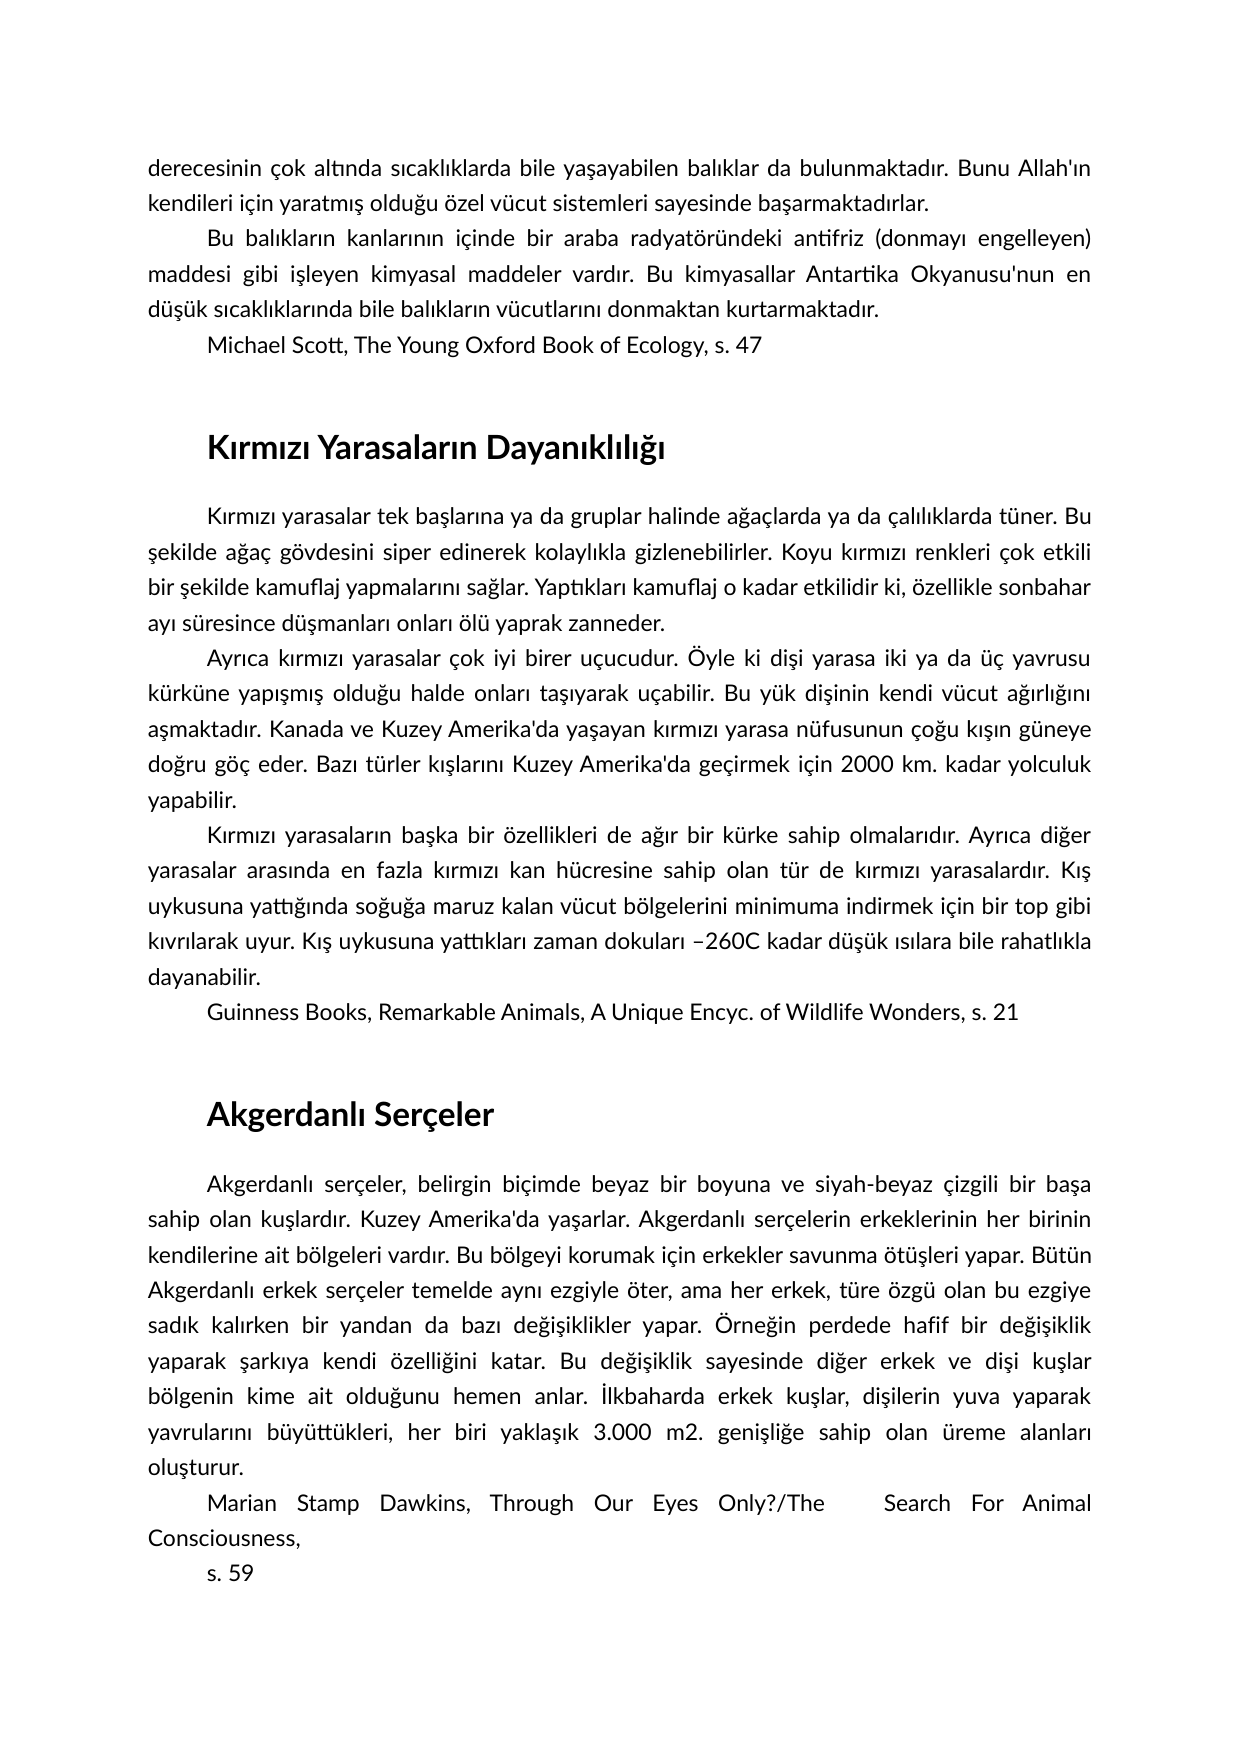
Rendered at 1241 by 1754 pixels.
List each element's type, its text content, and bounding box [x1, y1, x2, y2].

text Kırmızı yarasaların başka bir özellikleri de ağır bir kürke sahip olmalarıdır. Ayrıca diğer yarasalar arasında en fazla kırmızı kan hücresine sahip olan tür de kırmızı yarasalardır. Kış uykusuna yattığında soğuğa maruz kalan vücut bölgelerini minimuma indirmek için bir top gibi kıvrılarak uyur. Kış uykusuna yattıkları zaman dokuları –260C kadar düşük ısılara bile rahatlıkla dayanabilir. [148, 815, 1093, 992]
text Michael Scott, The Young Oxford Book of Ecology, s. 47 [148, 325, 1093, 360]
text Kırmızı yarasalar tek başlarına ya da gruplar halinde ağaçlarda ya da çalılıklarda tüner. Bu şekilde ağaç gövdesini siper edinerek kolaylıkla gizlenebilirler. Koyu kırmızı renkleri çok etkili bir şekilde kamuflaj yapmalarını sağlar. Yaptıkları kamuflaj o kadar etkilidir ki, özellikle sonbahar ayı süresince düşmanları onları ölü yaprak zanneder. [148, 496, 1093, 638]
text Ayrıca kırmızı yarasalar çok iyi birer uçucudur. Öyle ki dişi yarasa iki ya da üç yavrusu kürküne yapışmış olduğu halde onları taşıyarak uçabilir. Bu yük dişinin kendi vücut ağırlığını aşmaktadır. Kanada ve Kuzey Amerika'da yaşayan kırmızı yarasa nüfusunun çoğu kışın güneye doğru göç eder. Bazı türler kışlarını Kuzey Amerika'da geçirmek için 2000 km. kadar yolculuk yapabilir. [148, 638, 1093, 815]
text Guinness Books, Remarkable Animals, A Unique Encyc. of Wildlife Wonders, s. 21 [148, 992, 1093, 1028]
text Marian Stamp Dawkins, Through Our Eyes Only?/The Search For Animal Consciousness, [148, 1483, 1093, 1553]
text Bu balıkların kanlarının içinde bir araba radyatöründeki antifriz (donmayı engelleyen) maddesi gibi işleyen kimyasal maddeler vardır. Bu kimyasallar Antartika Okyanusu'nun en düşük sıcaklıklarında bile balıkların vücutlarını donmaktan kurtarmaktadır. [148, 218, 1093, 325]
text derecesinin çok altında sıcaklıklarda bile yaşayabilen balıklar da bulunmaktadır. Bunu Allah'ın kendileri için yaratmış olduğu özel vücut sistemleri sayesinde başarmaktadırlar. [148, 148, 1093, 218]
subtitle Kırmızı Yarasaların Dayanıklılığı [148, 431, 1093, 466]
subtitle Akgerdanlı Serçeler [148, 1098, 1093, 1134]
text s. 59 [148, 1553, 1093, 1589]
text Akgerdanlı serçeler, belirgin biçimde beyaz bir boyuna ve siyah-beyaz çizgili bir başa sahip olan kuşlardır. Kuzey Amerika'da yaşarlar. Akgerdanlı serçelerin erkeklerinin her birinin kendilerine ait bölgeleri vardır. Bu bölgeyi korumak için erkekler savunma ötüşleri yapar. Bütün Akgerdanlı erkek serçeler temelde aynı ezgiyle öter, ama her erkek, türe özgü olan bu ezgiye sadık kalırken bir yandan da bazı değişiklikler yapar. Örneğin perdede hafif bir değişiklik yaparak şarkıya kendi özelliğini katar. Bu değişiklik sayesinde diğer erkek ve dişi kuşlar bölgenin kime ait olduğunu hemen anlar. İlkbaharda erkek kuşlar, dişilerin yuva yaparak yavrularını büyüttükleri, her biri yaklaşık 3.000 m2. genişliğe sahip olan üreme alanları oluşturur. [148, 1164, 1093, 1483]
